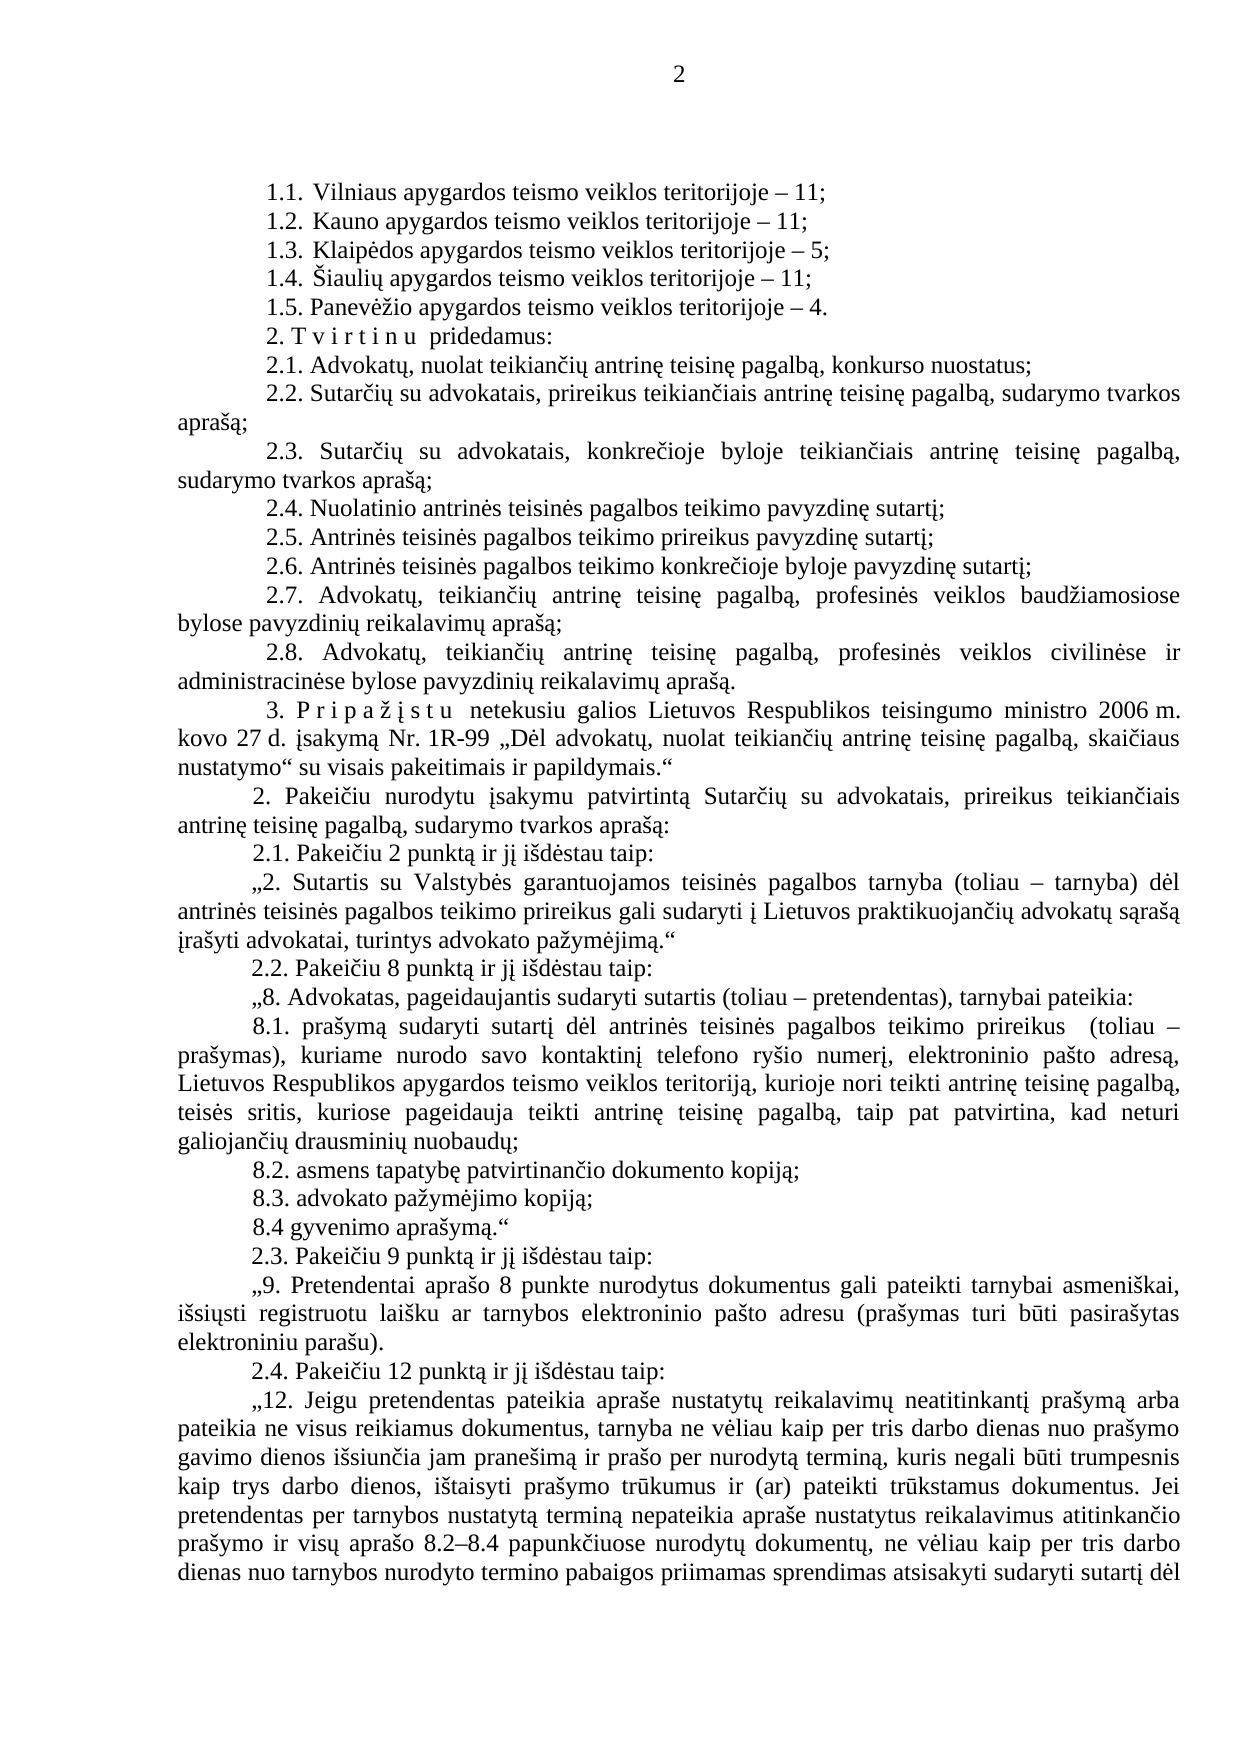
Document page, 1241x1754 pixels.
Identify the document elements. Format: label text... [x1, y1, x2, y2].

text „12. Jeigu pretendentas pateikia apraše nustatytų reikalavimų neatitinkantį prašymą arba pateikia ne visus reikiamus dokumentus, tarnyba ne vėliau kaip per tris darbo dienas nuo prašymo gavimo dienos išsiunčia jam pranešimą ir prašo per nurodytą terminą, kuris negali būti trumpesnis kaip trys darbo dienos, ištaisyti prašymo trūkumus ir (ar) pateikti trūkstamus dokumentus. Jei pretendentas per tarnybos nustatytą terminą nepateikia apraše nustatytus reikalavimus atitinkančio prašymo ir visų aprašo 8.2–8.4 papunkčiuose nurodytų dokumentų, ne vėliau kaip per tris darbo dienas nuo tarnybos nurodyto termino pabaigos priimamas sprendimas atsisakyti sudaryti sutartį dėl [177, 1385, 1181, 1586]
text 3. Pripažįstu netekusiu galios Lietuvos Respublikos teisingumo ministro 2006 m. kovo 27 d. įsakymą Nr. 1R-99 „Dėl advokatų, nuolat teikiančių antrinę teisinę pagalbą, skaičiaus nustatymo“ su visais pakeitimais ir papildymais.“ [177, 695, 1181, 781]
text 2.1. Pakeičiu 2 punktą ir jį išdėstau taip: [177, 838, 1181, 867]
text „9. Pretendentai aprašo 8 punkte nurodytus dokumentus gali pateikti tarnybai asmeniškai, išsiųsti registruotu laišku ar tarnybos elektroninio pašto adresu (prašymas turi būti pasirašytas elektroniniu parašu). [177, 1270, 1181, 1356]
text 8.3. advokato pažymėjimo kopiją; [177, 1183, 1181, 1212]
text 1.2. Kauno apygardos teismo veiklos teritorijoje – 11; [177, 206, 1181, 235]
text 2. Pakeičiu nurodytu įsakymu patvirtintą Sutarčių su advokatais, prireikus teikiančiais antrinę teisinę pagalbą, sudarymo tvarkos aprašą: [177, 781, 1181, 838]
text 8.4 gyvenimo aprašymą.“ [177, 1212, 1181, 1241]
text 1.3. Klaipėdos apygardos teismo veiklos teritorijoje – 5; [177, 235, 1181, 263]
text 2.4. Nuolatinio antrinės teisinės pagalbos teikimo pavyzdinę sutartį; [177, 493, 1181, 522]
text 2.8. Advokatų, teikiančių antrinę teisinę pagalbą, profesinės veiklos civilinėse ir administracinėse bylose pavyzdinių reikalavimų aprašą. [177, 637, 1181, 695]
text 2.2. Sutarčių su advokatais, prireikus teikiančiais antrinę teisinę pagalbą, sudarymo tvarkos aprašą; [177, 378, 1181, 436]
text 2.4. Pakeičiu 12 punktą ir jį išdėstau taip: [177, 1356, 1181, 1385]
text 2.3. Sutarčių su advokatais, konkrečioje byloje teikiančiais antrinę teisinę pagalbą, sudarymo tvarkos aprašą; [177, 436, 1181, 493]
text 1.4. Šiaulių apygardos teismo veiklos teritorijoje – 11; [177, 263, 1181, 292]
text 8.1. prašymą sudaryti sutartį dėl antrinės teisinės pagalbos teikimo prireikus (toliau – prašymas), kuriame nurodo savo kontaktinį telefono ryšio numerį, elektroninio pašto adresą, Lietuvos Respublikos apygardos teismo veiklos teritoriją, kurioje nori teikti antrinę teisinę pagalbą, teisės sritis, kuriose pageidauja teikti antrinę teisinę pagalbą, taip pat patvirtina, kad neturi galiojančių drausminių nuobaudų; [177, 1011, 1181, 1155]
text 2.6. Antrinės teisinės pagalbos teikimo konkrečioje byloje pavyzdinę sutartį; [177, 551, 1181, 580]
text 2.3. Pakeičiu 9 punktą ir jį išdėstau taip: [177, 1241, 1181, 1270]
text 2.2. Pakeičiu 8 punktą ir jį išdėstau taip: [177, 953, 1181, 982]
text 8.2. asmens tapatybę patvirtinančio dokumento kopiją; [177, 1155, 1181, 1183]
text 1.5. Panevėžio apygardos teismo veiklos teritorijoje – 4. [177, 292, 1181, 321]
text 2.5. Antrinės teisinės pagalbos teikimo prireikus pavyzdinę sutartį; [177, 522, 1181, 551]
text „2. Sutartis su Valstybės garantuojamos teisinės pagalbos tarnyba (toliau – tarnyba) dėl antrinės teisinės pagalbos teikimo prireikus gali sudaryti į Lietuvos praktikuojančių advokatų sąrašą įrašyti advokatai, turintys advokato pažymėjimą.“ [177, 867, 1181, 953]
text 2.7. Advokatų, teikiančių antrinę teisinę pagalbą, profesinės veiklos baudžiamosiose bylose pavyzdinių reikalavimų aprašą; [177, 580, 1181, 637]
text 2.1. Advokatų, nuolat teikiančių antrinę teisinę pagalbą, konkurso nuostatus; [177, 350, 1181, 378]
text „8. Advokatas, pageidaujantis sudaryti sutartis (toliau – pretendentas), tarnybai pateikia: [177, 982, 1181, 1011]
text 2. Tvirtinu pridedamus: [177, 321, 1181, 350]
text 1.1. Vilniaus apygardos teismo veiklos teritorijoje – 11; [177, 177, 1181, 206]
